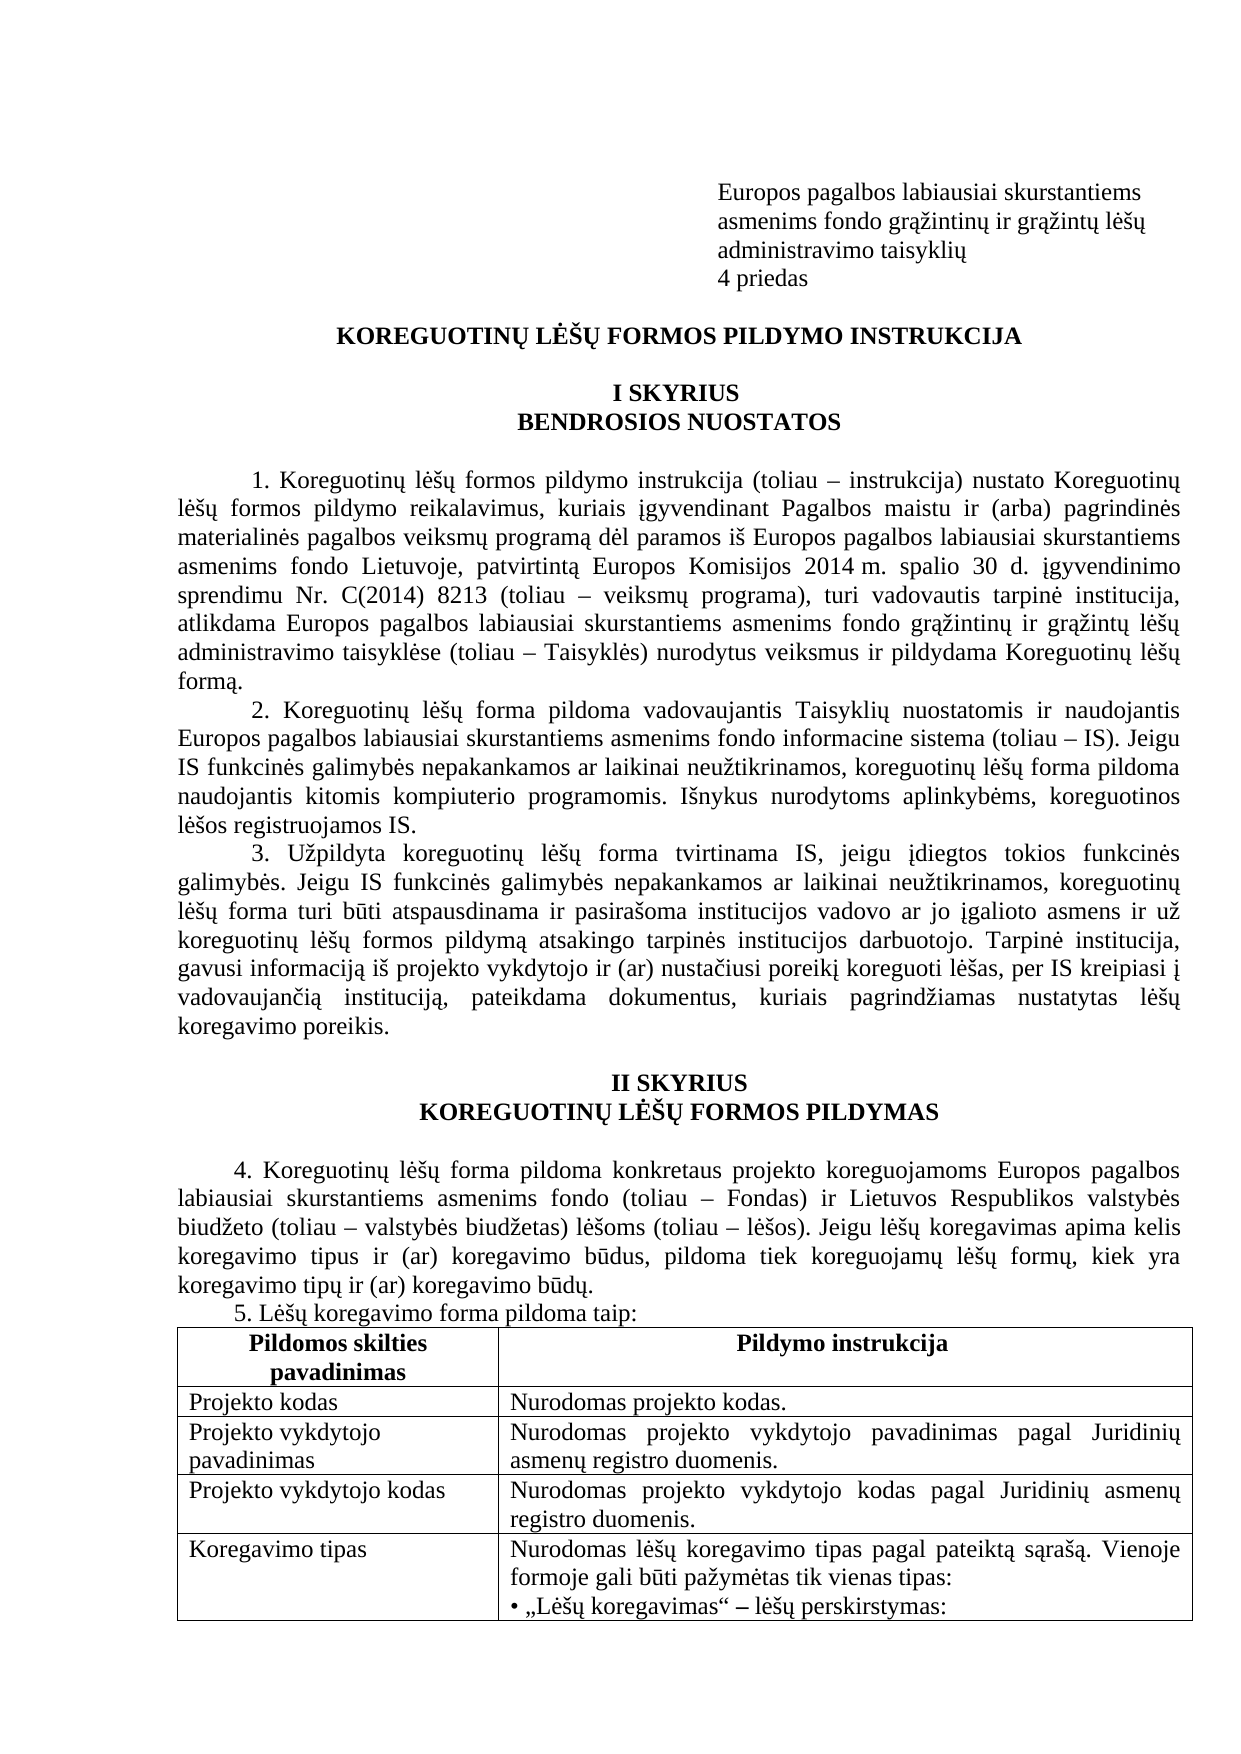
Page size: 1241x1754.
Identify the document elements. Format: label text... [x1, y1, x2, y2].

table_cell Nurodomas projekto vykdytojo pavadinimas pagal Juridinių asmenų registro duomenis. [499, 1417, 1192, 1474]
table_cell Koregavimo tipas [178, 1534, 498, 1620]
text 4. Koreguotinų lėšų forma pildoma konkretaus projekto koreguojamoms Europos pagalbos labiausiai skurstantiems asmenims fondo (toliau – Fondas) ir Lietuvos Respublikos valstybės biudžeto (toliau – valstybės biudžetas) lėšoms (toliau – lėšos). Jeigu lėšų koregavimas apima kelis koregavimo tipus ir (ar) koregavimo būdus, pildoma tiek koreguojamų lėšų formų, kiek yra koregavimo tipų ir (ar) koregavimo būdų. [177, 1155, 1181, 1298]
table_cell Projekto vykdytojo kodas [178, 1475, 498, 1533]
text BENDROSIOS NUOSTATOS [177, 407, 1181, 436]
table_cell Nurodomas lėšų koregavimo tipas pagal pateiktą sąrašą. Vienoje formoje gali būti pažymėtas tik vienas tipas: • „Lėšų koregavimas“ – lėšų perskirstymas: [499, 1534, 1192, 1620]
text administravimo taisyklių [717, 235, 1181, 263]
table_cell Projekto kodas [178, 1387, 498, 1416]
text 1. Koreguotinų lėšų formos pildymo instrukcija (toliau – instrukcija) nustato Koreguotinų lėšų formos pildymo reikalavimus, kuriais įgyvendinant Pagalbos maistu ir (arba) pagrindinės materialinės pagalbos veiksmų programą dėl paramos iš Europos pagalbos labiausiai skurstantiems asmenims fondo Lietuvoje, patvirtintą Europos Komisijos 2014 m. spalio 30 d. įgyvendinimo sprendimu Nr. C(2014) 8213 (toliau – veiksmų programa), turi vadovautis tarpinė institucija, atlikdama Europos pagalbos labiausiai skurstantiems asmenims fondo grąžintinų ir grąžintų lėšų administravimo taisyklėse (toliau – Taisyklės) nurodytus veiksmus ir pildydama Koreguotinų lėšų formą. [177, 465, 1181, 695]
text 3. Užpildyta koreguotinų lėšų forma tvirtinama IS, jeigu įdiegtos tokios funkcinės galimybės. Jeigu IS funkcinės galimybės nepakankamos ar laikinai neužtikrinamos, koreguotinų lėšų forma turi būti atspausdinama ir pasirašoma institucijos vadovo ar jo įgalioto asmens ir už koreguotinų lėšų formos pildymą atsakingo tarpinės institucijos darbuotojo. Tarpinė institucija, gavusi informaciją iš projekto vykdytojo ir (ar) nustačiusi poreikį koreguoti lėšas, per IS kreipiasi į vadovaujančią instituciją, pateikdama dokumentus, kuriais pagrindžiamas nustatytas lėšų koregavimo poreikis. [177, 838, 1181, 1040]
text KOREGUOTINŲ LĖŠŲ FORMOS PILDYMAS [177, 1097, 1181, 1126]
text 5. Lėšų koregavimo forma pildoma taip: [177, 1298, 1181, 1327]
text 2. Koreguotinų lėšų forma pildoma vadovaujantis Taisyklių nuostatomis ir naudojantis Europos pagalbos labiausiai skurstantiems asmenims fondo informacine sistema (toliau – IS). Jeigu IS funkcinės galimybės nepakankamos ar laikinai neužtikrinamos, koreguotinų lėšų forma pildoma naudojantis kitomis kompiuterio programomis. Išnykus nurodytoms aplinkybėms, koreguotinos lėšos registruojamos IS. [177, 695, 1181, 838]
text KOREGUOTINŲ LĖŠŲ FORMOS PILDYMO INSTRUKCIJA [177, 321, 1181, 350]
table_cell Projekto vykdytojo pavadinimas [178, 1417, 498, 1474]
table_header Pildymo instrukcija [499, 1328, 1192, 1386]
table_cell Nurodomas projekto vykdytojo kodas pagal Juridinių asmenų registro duomenis. [499, 1475, 1192, 1533]
text II SKYRIUS [177, 1068, 1181, 1097]
text Europos pagalbos labiausiai skurstantiems [717, 177, 1181, 206]
text 4 priedas [717, 263, 1181, 292]
table_cell Nurodomas projekto kodas. [499, 1387, 1192, 1416]
text I SKYRIUS [177, 378, 1181, 407]
table_header Pildomos skilties pavadinimas [178, 1328, 498, 1386]
text asmenims fondo grąžintinų ir grąžintų lėšų [717, 206, 1181, 235]
